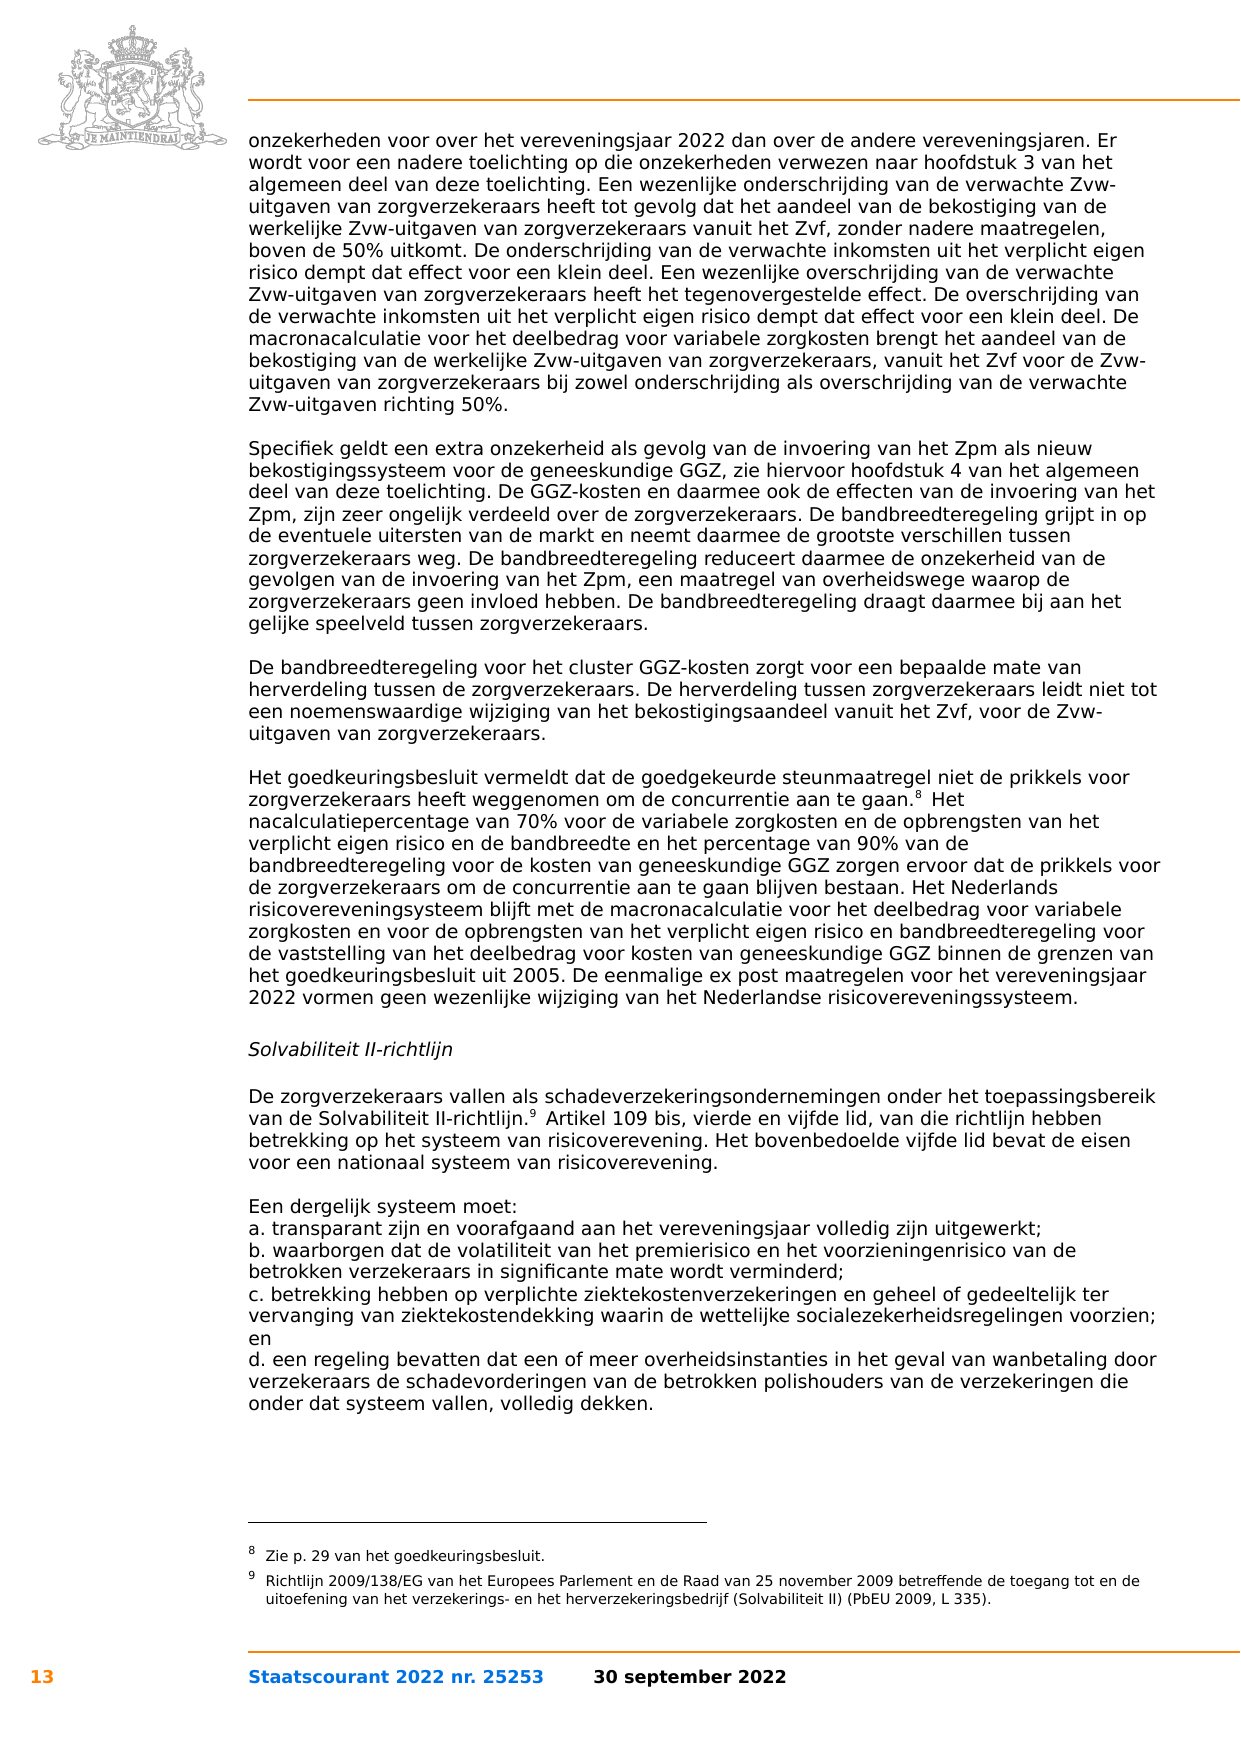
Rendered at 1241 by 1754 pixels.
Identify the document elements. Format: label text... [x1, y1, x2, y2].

picture [38, 25, 227, 150]
text c. betrekking hebben op verplichte ziektekostenverzekeringen en geheel of gedeeltelijk ter vervanging van ziektekostendekking waarin de wettelijke socialezekerheidsregelingen voorzien; en [248, 1283, 1163, 1349]
subtitle Solvabiliteit II-richtlijn [248, 1039, 1163, 1061]
text Het goedkeuringsbesluit vermeldt dat de goedgekeurde steunmaatregel niet de prikkels voor zorgverzekeraars heeft weggenomen om de concurrentie aan te gaan. Het nacalculatiepercentage van 70% voor de variabele zorgkosten en de opbrengsten van het verplicht eigen risico en de bandbreedte en het percentage van 90% van de bandbreedteregeling voor de kosten van geneeskundige GGZ zorgen ervoor dat de prikkels voor de zorgverzekeraars om de concurrentie aan te gaan blijven bestaan. Het Nederlands risicovereveningsysteem blijft met de macronacalculatie voor het deelbedrag voor variabele zorgkosten en voor de opbrengsten van het verplicht eigen risico en bandbreedteregeling voor de vaststelling van het deelbedrag voor kosten van geneeskundige GGZ binnen de grenzen van het goedkeuringsbesluit uit 2005. De eenmalige ex post maatregelen voor het vereveningsjaar 2022 vormen geen wezenlijke wijziging van het Nederlandse risicovereveningssysteem. [248, 767, 1163, 1009]
text onzekerheden voor over het vereveningsjaar 2022 dan over de andere vereveningsjaren. Er wordt voor een nadere toelichting op die onzekerheden verwezen naar hoofdstuk 3 van het algemeen deel van deze toelichting. Een wezenlijke onderschrijding van de verwachte Zvw-uitgaven van zorgverzekeraars heeft tot gevolg dat het aandeel van de bekostiging van de werkelijke Zvw-uitgaven van zorgverzekeraars vanuit het Zvf, zonder nadere maatregelen, boven de 50% uitkomt. De onderschrijding van de verwachte inkomsten uit het verplicht eigen risico dempt dat effect voor een klein deel. Een wezenlijke overschrijding van de verwachte Zvw-uitgaven van zorgverzekeraars heeft het tegenovergestelde effect. De overschrijding van de verwachte inkomsten uit het verplicht eigen risico dempt dat effect voor een klein deel. De macronacalculatie voor het deelbedrag voor variabele zorgkosten brengt het aandeel van de bekostiging van de werkelijke Zvw-uitgaven van zorgverzekeraars, vanuit het Zvf voor de Zvw-uitgaven van zorgverzekeraars bij zowel onderschrijding als overschrijding van de verwachte Zvw-uitgaven richting 50%. [248, 130, 1163, 416]
text d. een regeling bevatten dat een of meer overheidsinstanties in het geval van wanbetaling door verzekeraars de schadevorderingen van de betrokken polishouders van de verzekeringen die onder dat systeem vallen, volledig dekken. [248, 1349, 1163, 1415]
text De zorgverzekeraars vallen als schadeverzekeringsondernemingen onder het toepassingsbereik van de Solvabiliteit II-richtlijn. Artikel 109 bis, vierde en vijfde lid, van die richtlijn hebben betrekking op het systeem van risicoverevening. Het bovenbedoelde vijfde lid bevat de eisen voor een nationaal systeem van risicoverevening. [248, 1086, 1163, 1174]
text Een dergelijk systeem moet: [248, 1196, 1163, 1217]
text Specifiek geldt een extra onzekerheid als gevolg van de invoering van het Zpm als nieuw bekostigingssysteem voor de geneeskundige GGZ, zie hiervoor hoofdstuk 4 van het algemeen deel van deze toelichting. De GGZ-kosten en daarmee ook de effecten van de invoering van het Zpm, zijn zeer ongelijk verdeeld over de zorgverzekeraars. De bandbreedteregeling grijpt in op de eventuele uitersten van de markt en neemt daarmee de grootste verschillen tussen zorgverzekeraars weg. De bandbreedteregeling reduceert daarmee de onzekerheid van de gevolgen van de invoering van het Zpm, een maatregel van overheidswege waarop de zorgverzekeraars geen invloed hebben. De bandbreedteregeling draagt daarmee bij aan het gelijke speelveld tussen zorgverzekeraars. [248, 437, 1163, 635]
text Zie p. 29 van het goedkeuringsbesluit. [248, 1544, 1163, 1566]
text De bandbreedteregeling voor het cluster GGZ-kosten zorgt voor een bepaalde mate van herverdeling tussen de zorgverzekeraars. De herverdeling tussen zorgverzekeraars leidt niet tot een noemenswaardige wijziging van het bekostigingsaandeel vanuit het Zvf, voor de Zvw-uitgaven van zorgverzekeraars. [248, 657, 1163, 745]
text Richtlijn 2009/138/EG van het Europees Parlement en de Raad van 25 november 2009 betreffende de toegang tot en de uitoefening van het verzekerings- en het herverzekeringsbedrijf (Solvabiliteit II) (PbEU 2009, L 335). [248, 1569, 1163, 1608]
text b. waarborgen dat de volatiliteit van het premierisico en het voorzieningenrisico van de betrokken verzekeraars in significante mate wordt verminderd; [248, 1239, 1163, 1283]
text a. transparant zijn en voorafgaand aan het vereveningsjaar volledig zijn uitgewerkt; [248, 1217, 1163, 1239]
